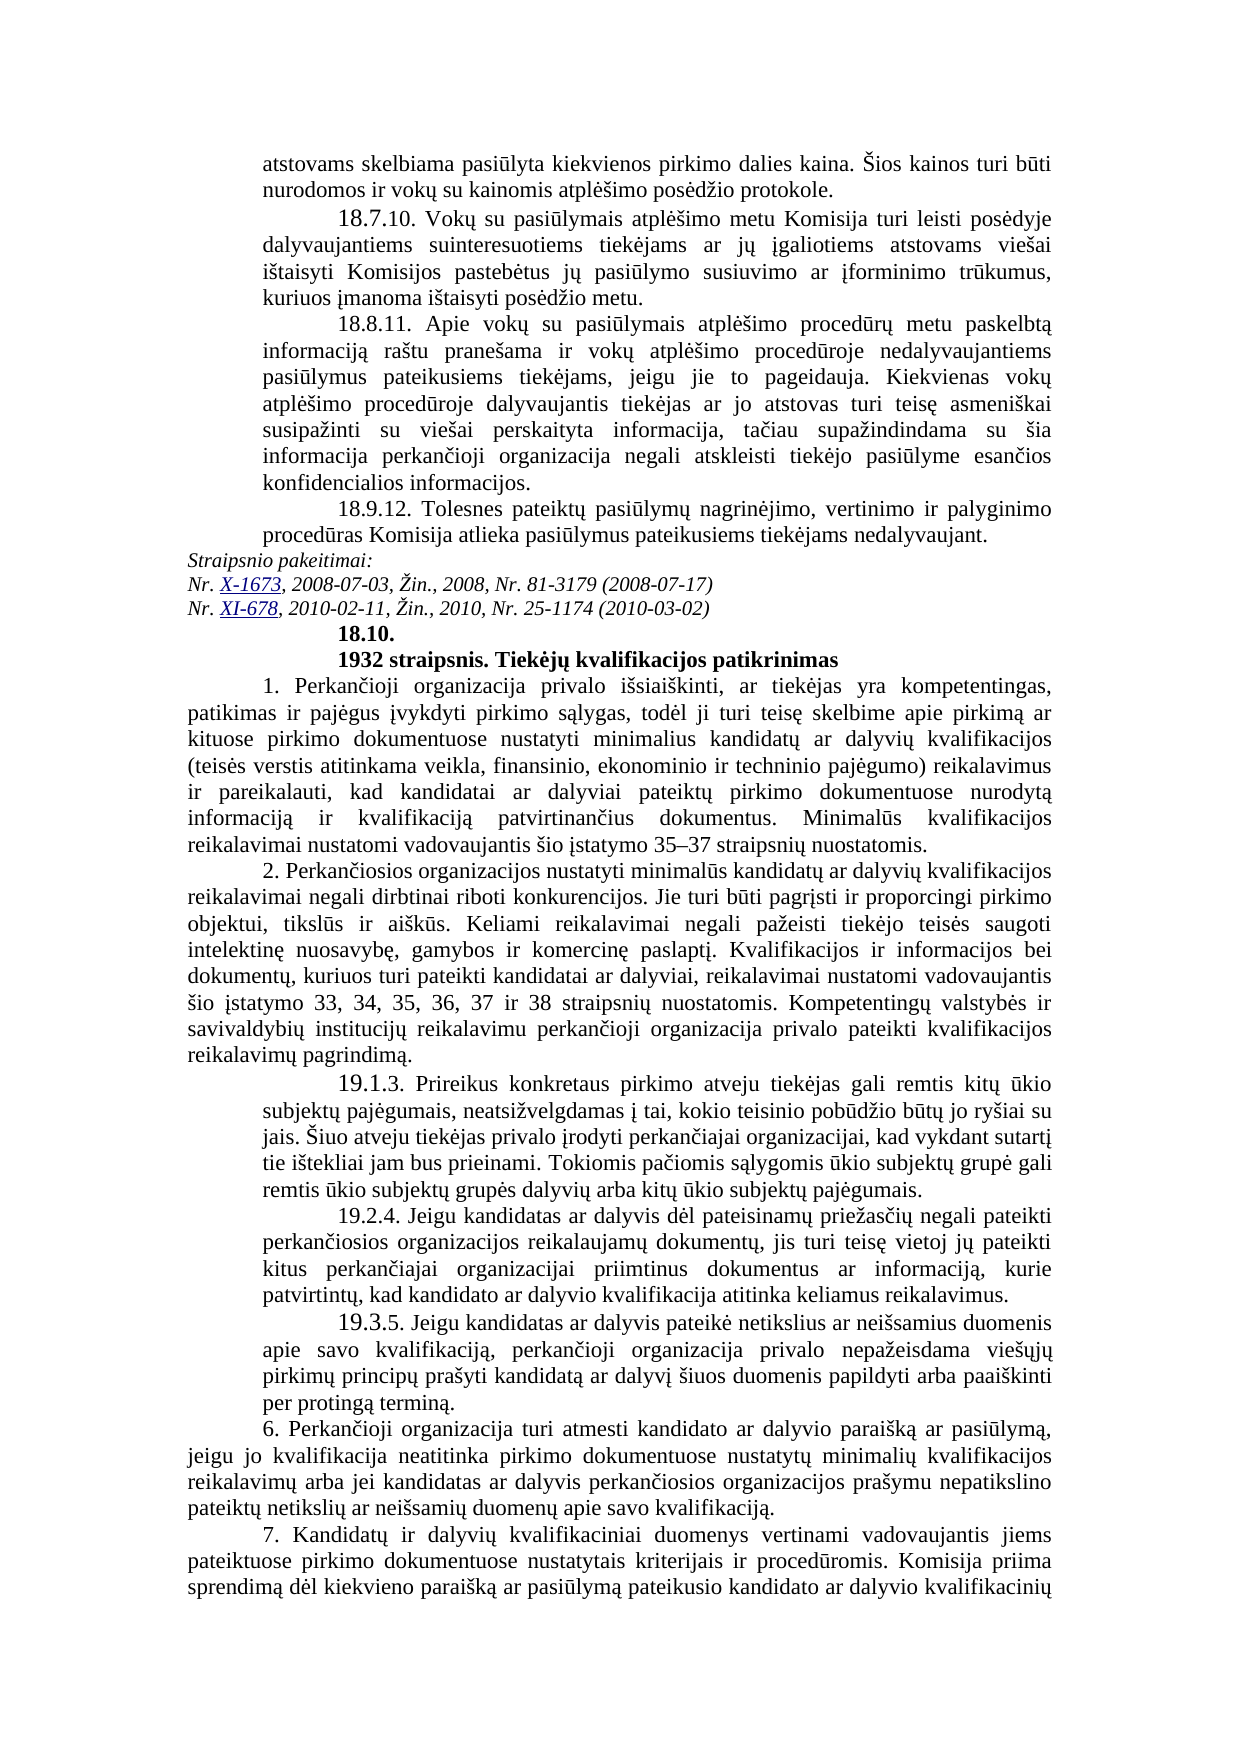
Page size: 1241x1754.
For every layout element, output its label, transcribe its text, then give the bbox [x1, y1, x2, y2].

subtitle atstovams skelbiama pasiūlyta kiekvienos pirkimo dalies kaina. Šios kainos turi būti nurodomos ir vokų su kainomis atplėšimo posėdžio protokole. [187, 150, 1053, 203]
text 1. Perkančioji organizacija privalo išsiaiškinti, ar tiekėjas yra kompetentingas, patikimas ir pajėgus įvykdyti pirkimo sąlygas, todėl ji turi teisę skelbime apie pirkimą ar kituose pirkimo dokumentuose nustatyti minimalius kandidatų ar dalyvių kvalifikacijos (teisės verstis atitinkama veikla, finansinio, ekonominio ir techninio pajėgumo) reikalavimus ir pareikalauti, kad kandidatai ar dalyviai pateiktų pirkimo dokumentuose nurodytą informaciją ir kvalifikaciją patvirtinančius dokumentus. Minimalūs kvalifikacijos reikalavimai nustatomi vadovaujantis šio įstatymo 35–37 straipsnių nuostatomis. [187, 673, 1053, 857]
text Straipsnio pakeitimai: [187, 548, 1053, 572]
subtitle 10. Vokų su pasiūlymais atplėšimo metu Komisija turi leisti posėdyje dalyvaujantiems suinteresuotiems tiekėjams ar jų įgaliotiems atstovams viešai ištaisyti Komisijos pastebėtus jų pasiūlymo susiuvimo ar įforminimo trūkumus, kuriuos įmanoma ištaisyti posėdžio metu. [187, 203, 1053, 311]
subtitle 11. Apie vokų su pasiūlymais atplėšimo procedūrų metu paskelbtą informaciją raštu pranešama ir vokų atplėšimo procedūroje nedalyvaujantiems pasiūlymus pateikusiems tiekėjams, jeigu jie to pageidauja. Kiekvienas vokų atplėšimo procedūroje dalyvaujantis tiekėjas ar jo atstovas turi teisę asmeniškai susipažinti su viešai perskaityta informacija, tačiau supažindindama su šia informacija perkančioji organizacija negali atskleisti tiekėjo pasiūlyme esančios konfidencialios informacijos. [187, 311, 1053, 495]
subtitle 4. Jeigu kandidatas ar dalyvis dėl pateisinamų priežasčių negali pateikti perkančiosios organizacijos reikalaujamų dokumentų, jis turi teisę vietoj jų pateikti kitus perkančiajai organizacijai priimtinus dokumentus ar informaciją, kurie patvirtintų, kad kandidato ar dalyvio kvalifikacija atitinka keliamus reikalavimus. [187, 1202, 1053, 1307]
text 2. Perkančiosios organizacijos nustatyti minimalūs kandidatų ar dalyvių kvalifikacijos reikalavimai negali dirbtinai riboti konkurencijos. Jie turi būti pagrįsti ir proporcingi pirkimo objektui, tikslūs ir aiškūs. Keliami reikalavimai negali pažeisti tiekėjo teisės saugoti intelektinę nuosavybę, gamybos ir komercinę paslaptį. Kvalifikacijos ir informacijos bei dokumentų, kuriuos turi pateikti kandidatai ar dalyviai, reikalavimai nustatomi vadovaujantis šio įstatymo 33, 34, 35, 36, 37 ir 38 straipsnių nuostatomis. Kompetentingų valstybės ir savivaldybių institucijų reikalavimu perkančioji organizacija privalo pateikti kvalifikacijos reikalavimų pagrindimą. [187, 857, 1053, 1068]
text Nr. XI-678, 2010-02-11, Žin., 2010, Nr. 25-1174 (2010-03-02) [187, 596, 1053, 620]
subtitle 5. Jeigu kandidatas ar dalyvis pateikė netikslius ar neišsamius duomenis apie savo kvalifikaciją, perkančioji organizacija privalo nepažeisdama viešųjų pirkimų principų prašyti kandidatą ar dalyvį šiuos duomenis papildyti arba paaiškinti per protingą terminą. [187, 1307, 1053, 1415]
subtitle 32 straipsnis. Tiekėjų kvalifikacijos patikrinimas [187, 646, 1053, 673]
subtitle 12. Tolesnes pateiktų pasiūlymų nagrinėjimo, vertinimo ir palyginimo procedūras Komisija atlieka pasiūlymus pateikusiems tiekėjams nedalyvaujant. [187, 495, 1053, 548]
text 7. Kandidatų ir dalyvių kvalifikaciniai duomenys vertinami vadovaujantis jiems pateiktuose pirkimo dokumentuose nustatytais kriterijais ir procedūromis. Komisija priima sprendimą dėl kiekvieno paraišką ar pasiūlymą pateikusio kandidato ar dalyvio kvalifikacinių [187, 1521, 1053, 1600]
subtitle 3. Prireikus konkretaus pirkimo atveju tiekėjas gali remtis kitų ūkio subjektų pajėgumais, neatsižvelgdamas į tai, kokio teisinio pobūdžio būtų jo ryšiai su jais. Šiuo atveju tiekėjas privalo įrodyti perkančiajai organizacijai, kad vykdant sutartį tie ištekliai jam bus prieinami. Tokiomis pačiomis sąlygomis ūkio subjektų grupė gali remtis ūkio subjektų grupės dalyvių arba kitų ūkio subjektų pajėgumais. [187, 1068, 1053, 1202]
text Nr. X-1673, 2008-07-03, Žin., 2008, Nr. 81-3179 (2008-07-17) [187, 572, 1053, 596]
text 6. Perkančioji organizacija turi atmesti kandidato ar dalyvio paraišką ar pasiūlymą, jeigu jo kvalifikacija neatitinka pirkimo dokumentuose nustatytų minimalių kvalifikacijos reikalavimų arba jei kandidatas ar dalyvis perkančiosios organizacijos prašymu nepatikslino pateiktų netikslių ar neišsamių duomenų apie savo kvalifikaciją. [187, 1415, 1053, 1521]
